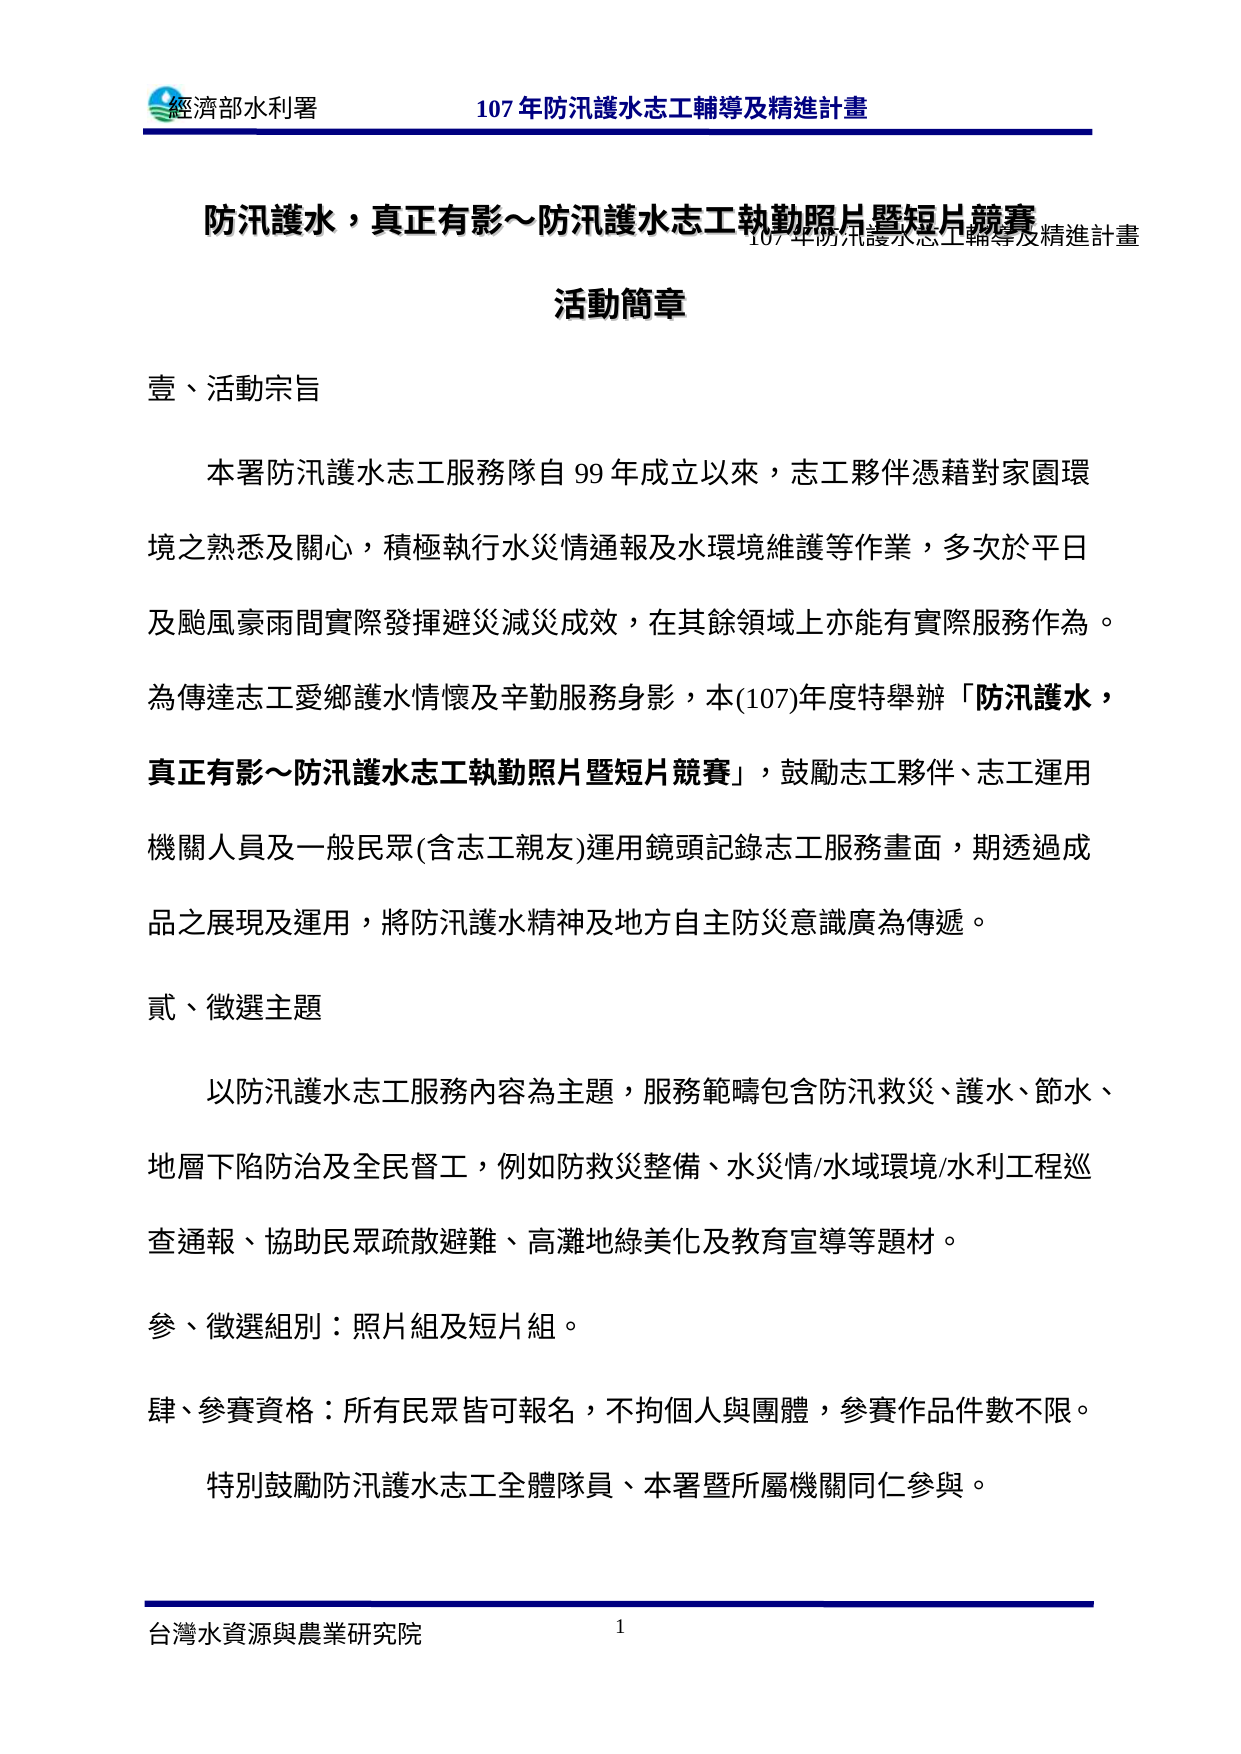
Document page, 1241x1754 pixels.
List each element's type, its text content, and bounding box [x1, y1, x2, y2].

text 活動簡章 [148, 265, 1092, 340]
text 以防汛護水志工服務內容為主題，服務範疇包含防汛救災、護水、節水、地層下陷防治及全民督工，例如防救災整備、水災情/水域環境/水利工程巡查通報、協助民眾疏散避難、高灘地綠美化及教育宣導等題材。 [148, 1052, 1092, 1277]
text 參、徵選組別：照片組及短片組。 [148, 1287, 1092, 1362]
text 本署防汛護水志工服務隊自99年成立以來，志工夥伴憑藉對家園環境之熟悉及關心，積極執行水災情通報及水環境維護等作業，多次於平日及颱風豪雨間實際發揮避災減災成效，在其餘領域上亦能有實際服務作為。為傳達志工愛鄉護水情懷及辛勤服務身影，本(107)年度特舉辦「防汛護水，真正有影～防汛護水志工執勤照片暨短片競賽」，鼓勵志工夥伴、志工運用機關人員及一般民眾(含志工親友)運用鏡頭記錄志工服務畫面，期透過成品之展現及運用，將防汛護水精神及地方自主防災意識廣為傳遞。 [148, 434, 1092, 959]
text 肆、參賽資格：所有民眾皆可報名，不拘個人與團體，參賽作品件數不限。特別鼓勵防汛護水志工全體隊員、本署暨所屬機關同仁參與。 [148, 1371, 1092, 1521]
picture [146, 84, 186, 124]
text 貳、徵選主題 [148, 968, 1092, 1043]
text 防汛護水，真正有影～防汛護水志工執勤照片暨短片競賽 [148, 181, 1092, 256]
text 壹、活動宗旨 [148, 349, 1092, 424]
